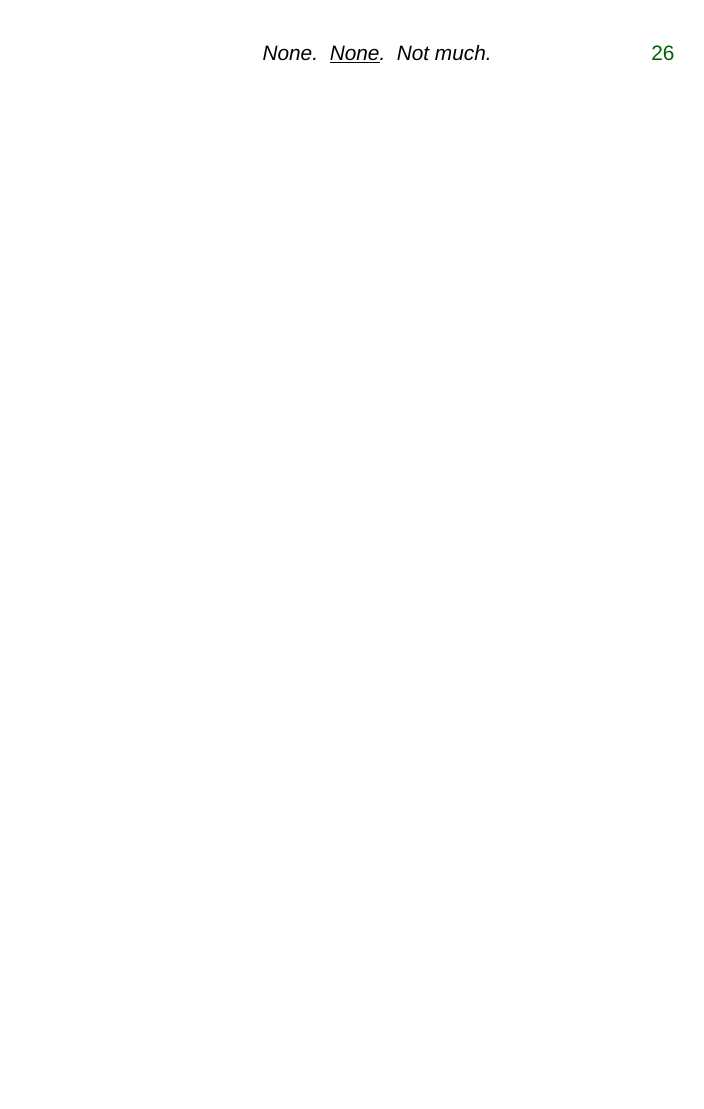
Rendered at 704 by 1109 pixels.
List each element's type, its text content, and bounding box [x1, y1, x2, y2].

table_cell Setting Budget Levels A co-op that helped develop Fair Share Voting lets each voter rank budget levels for some items. A budget level needs to get the base number of votes. It gets one if a ballot offers to share the cost up to that level or a higher level. cost / base = 1 share = 1 vote The item with the weakest top level loses that level. Any money your ballot had offered to it moves down your ballot to your highest ranks that lack your support. This repeats until the top level of each item is fully funded by its supporters. Thus fair shares and backup ranks select a set of winners with more supporters.    Many voters must prove, “This cost is a high priority within my budget.” My club with 100 members set our base number at 25 votes. My first choice got just enough votes, so my ballot paid 4% of the cost. 100% / 25 votes = 4% My second choice lost; did it waste any of my power? My third choice got 50 votes, so my ballot paid only 2% of the cost.* Was there any surplus? Did I waste much of my power by voting for this sure winner? * These are “reciprocals.” None. None. Not much. 26 [29, 30, 674, 1079]
